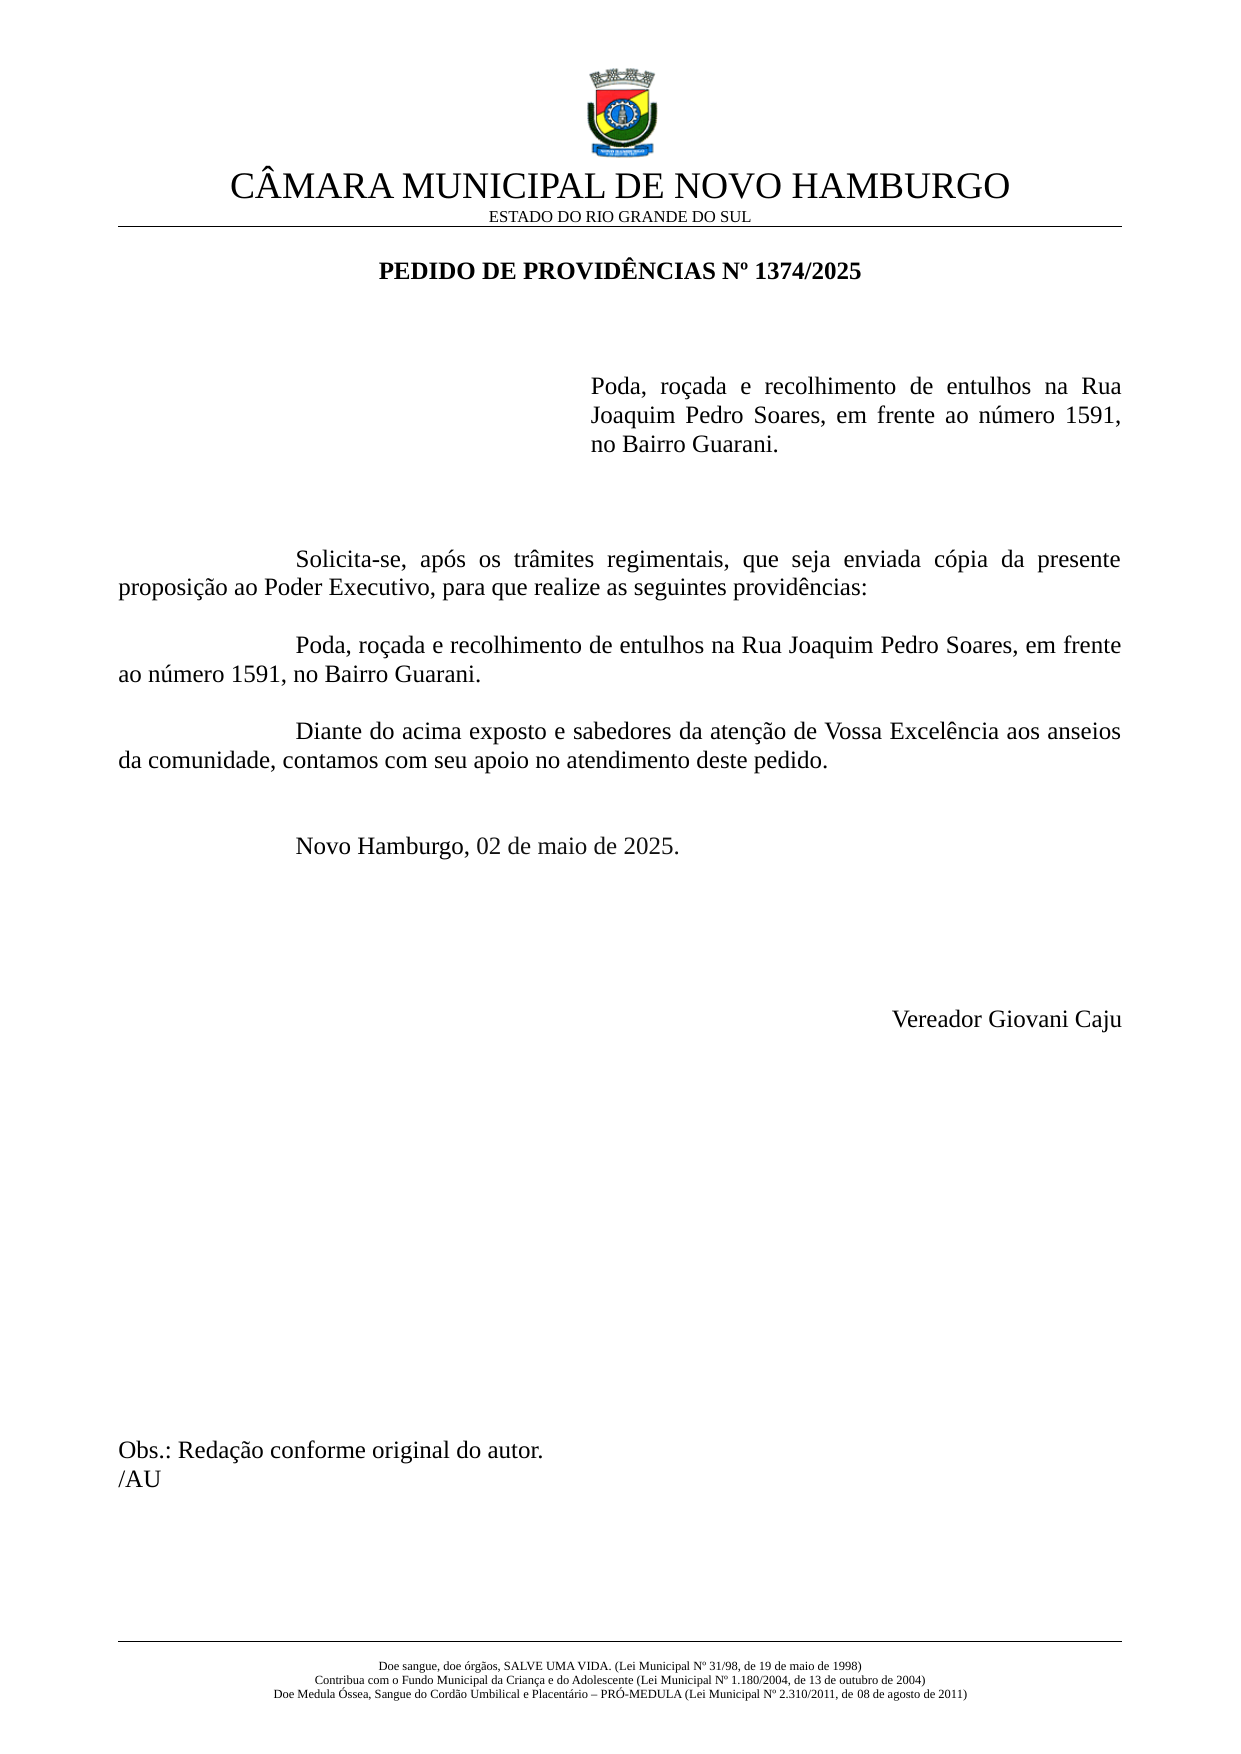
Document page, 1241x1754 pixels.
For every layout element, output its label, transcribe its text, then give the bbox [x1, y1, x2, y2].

text Obs.: Redação conforme original do autor. [118, 1435, 1122, 1464]
text Poda, roçada e recolhimento de entulhos na Rua Joaquim Pedro Soares, em frente ao número 1591, no Bairro Guarani. [591, 371, 1122, 457]
text Novo Hamburgo, 02 de maio de 2025. [118, 831, 1122, 860]
text Solicita-se, após os trâmites regimentais, que seja enviada cópia da presente proposição ao Poder Executivo, para que realize as seguintes providências: [118, 544, 1122, 601]
picture [581, 61, 661, 162]
text Diante do acima exposto e sabedores da atenção de Vossa Excelência aos anseios da comunidade, contamos com seu apoio no atendimento deste pedido. [118, 716, 1122, 774]
text /AU [118, 1464, 1122, 1492]
text Poda, roçada e recolhimento de entulhos na Rua Joaquim Pedro Soares, em frente ao número 1591, no Bairro Guarani. [118, 630, 1122, 687]
text PEDIDO DE PROVIDÊNCIAS Nº 1374/2025 [118, 256, 1122, 285]
text Vereador Giovani Caju [118, 1004, 1122, 1032]
